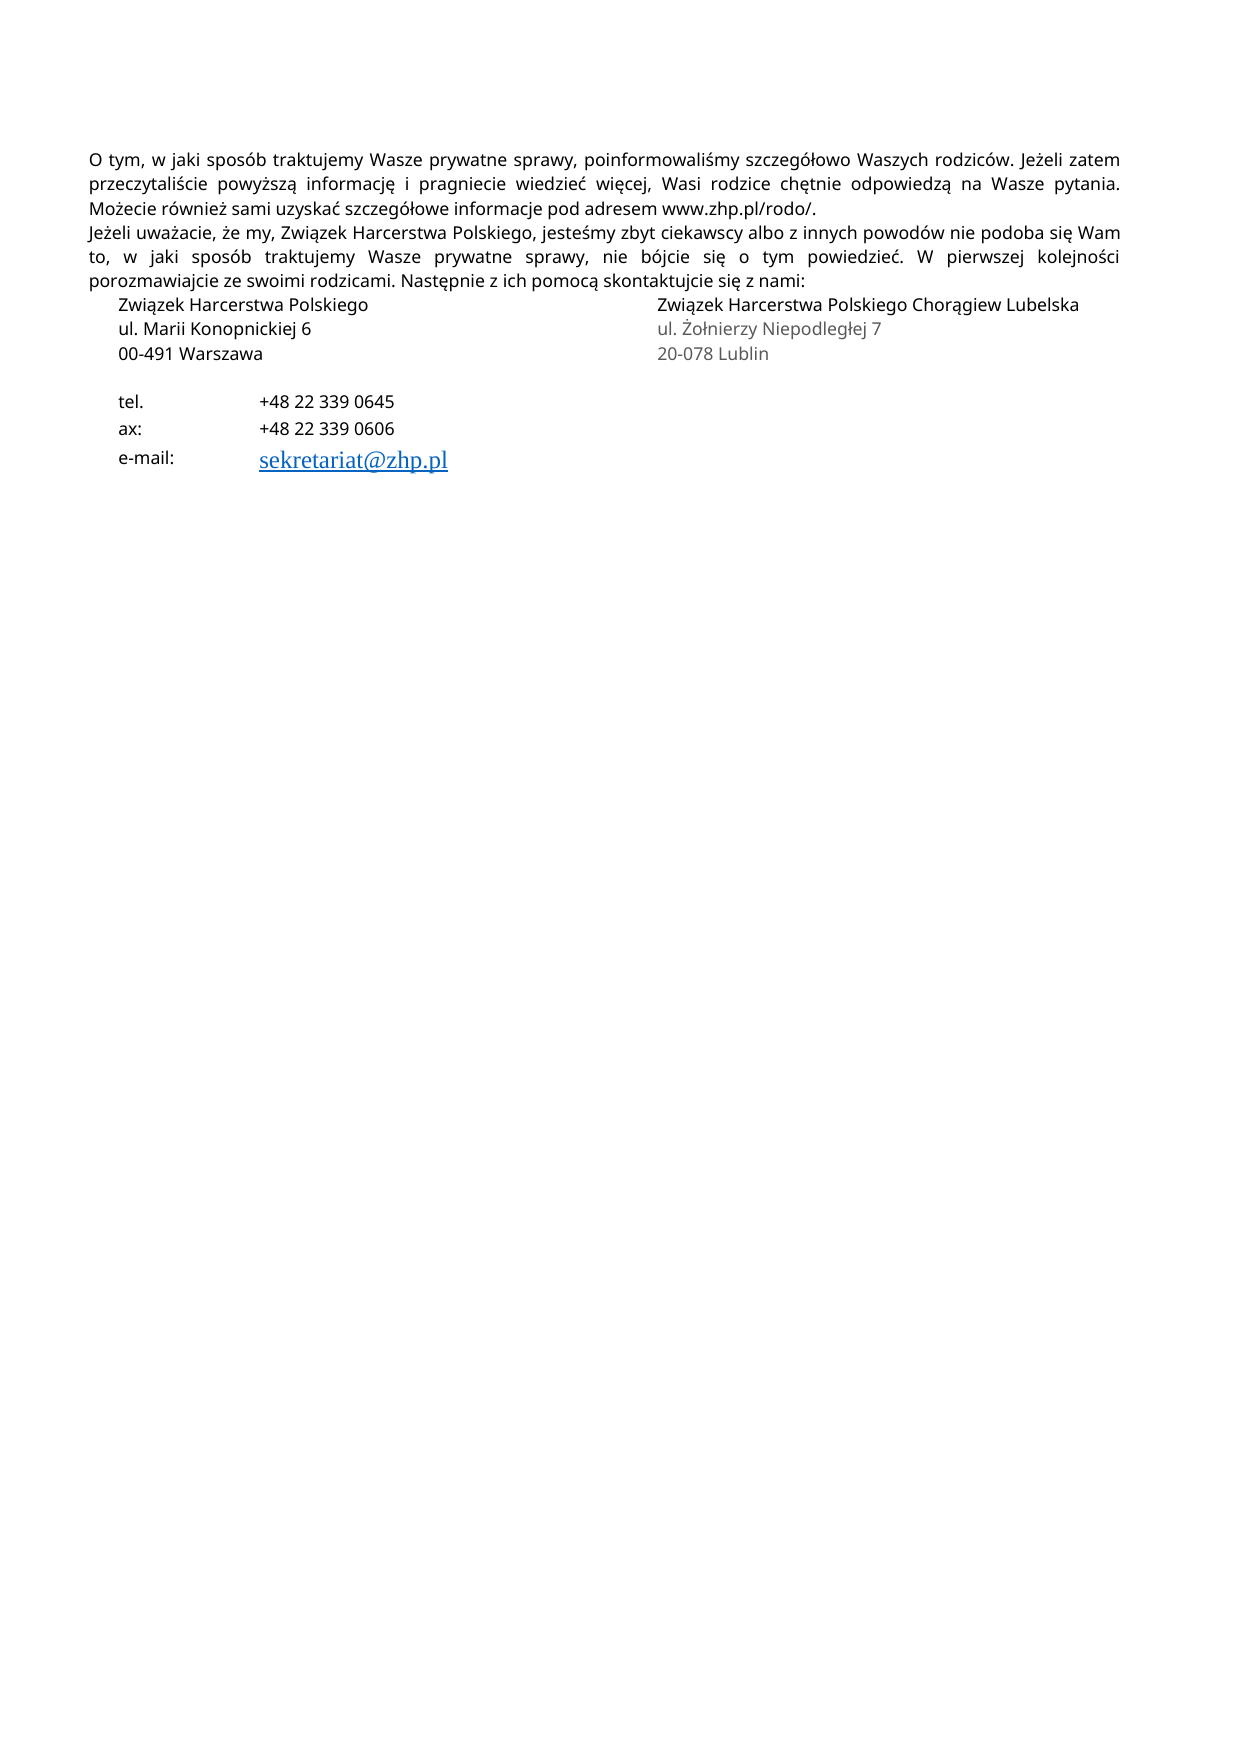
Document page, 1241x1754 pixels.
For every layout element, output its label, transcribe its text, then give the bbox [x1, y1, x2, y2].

table_header tel. [107, 389, 248, 416]
text O tym, w jaki sposób traktujemy Wasze prywatne sprawy, poinformowaliśmy szczegółowo Waszych rodziców. Jeżeli zatem przeczytaliście powyższą informację i pragniecie wiedzieć więcej, Wasi rodzice chętnie odpowiedzą na Wasze pytania. Możecie również sami uzyskać szczegółowe informacje pod adresem www.zhp.pl/rodo/. [88, 148, 1122, 220]
table_cell sekretariat@zhp.pl [248, 445, 547, 474]
table_cell e-mail: [107, 445, 248, 474]
text Związek Harcerstwa Polskiego Chorągiew Lubelska ul. Żołnierzy Niepodległej 7 20-078 Lublin [657, 293, 1122, 365]
table_cell +48 22 339 0606 [248, 416, 547, 445]
table_cell ax: [107, 416, 248, 445]
table_header +48 22 339 0645 [248, 389, 547, 416]
text Jeżeli uważacie, że my, Związek Harcerstwa Polskiego, jesteśmy zbyt ciekawscy albo z innych powodów nie podoba się Wam to, w jaki sposób traktujemy Wasze prywatne sprawy, nie bójcie się o tym powiedzieć. W pierwszej kolejności porozmawiajcie ze swoimi rodzicami. Następnie z ich pomocą skontaktujcie się z nami: [88, 220, 1122, 293]
text Związek Harcerstwa Polskiego ul. Marii Konopnickiej 6 00-491 Warszawa [118, 293, 583, 365]
